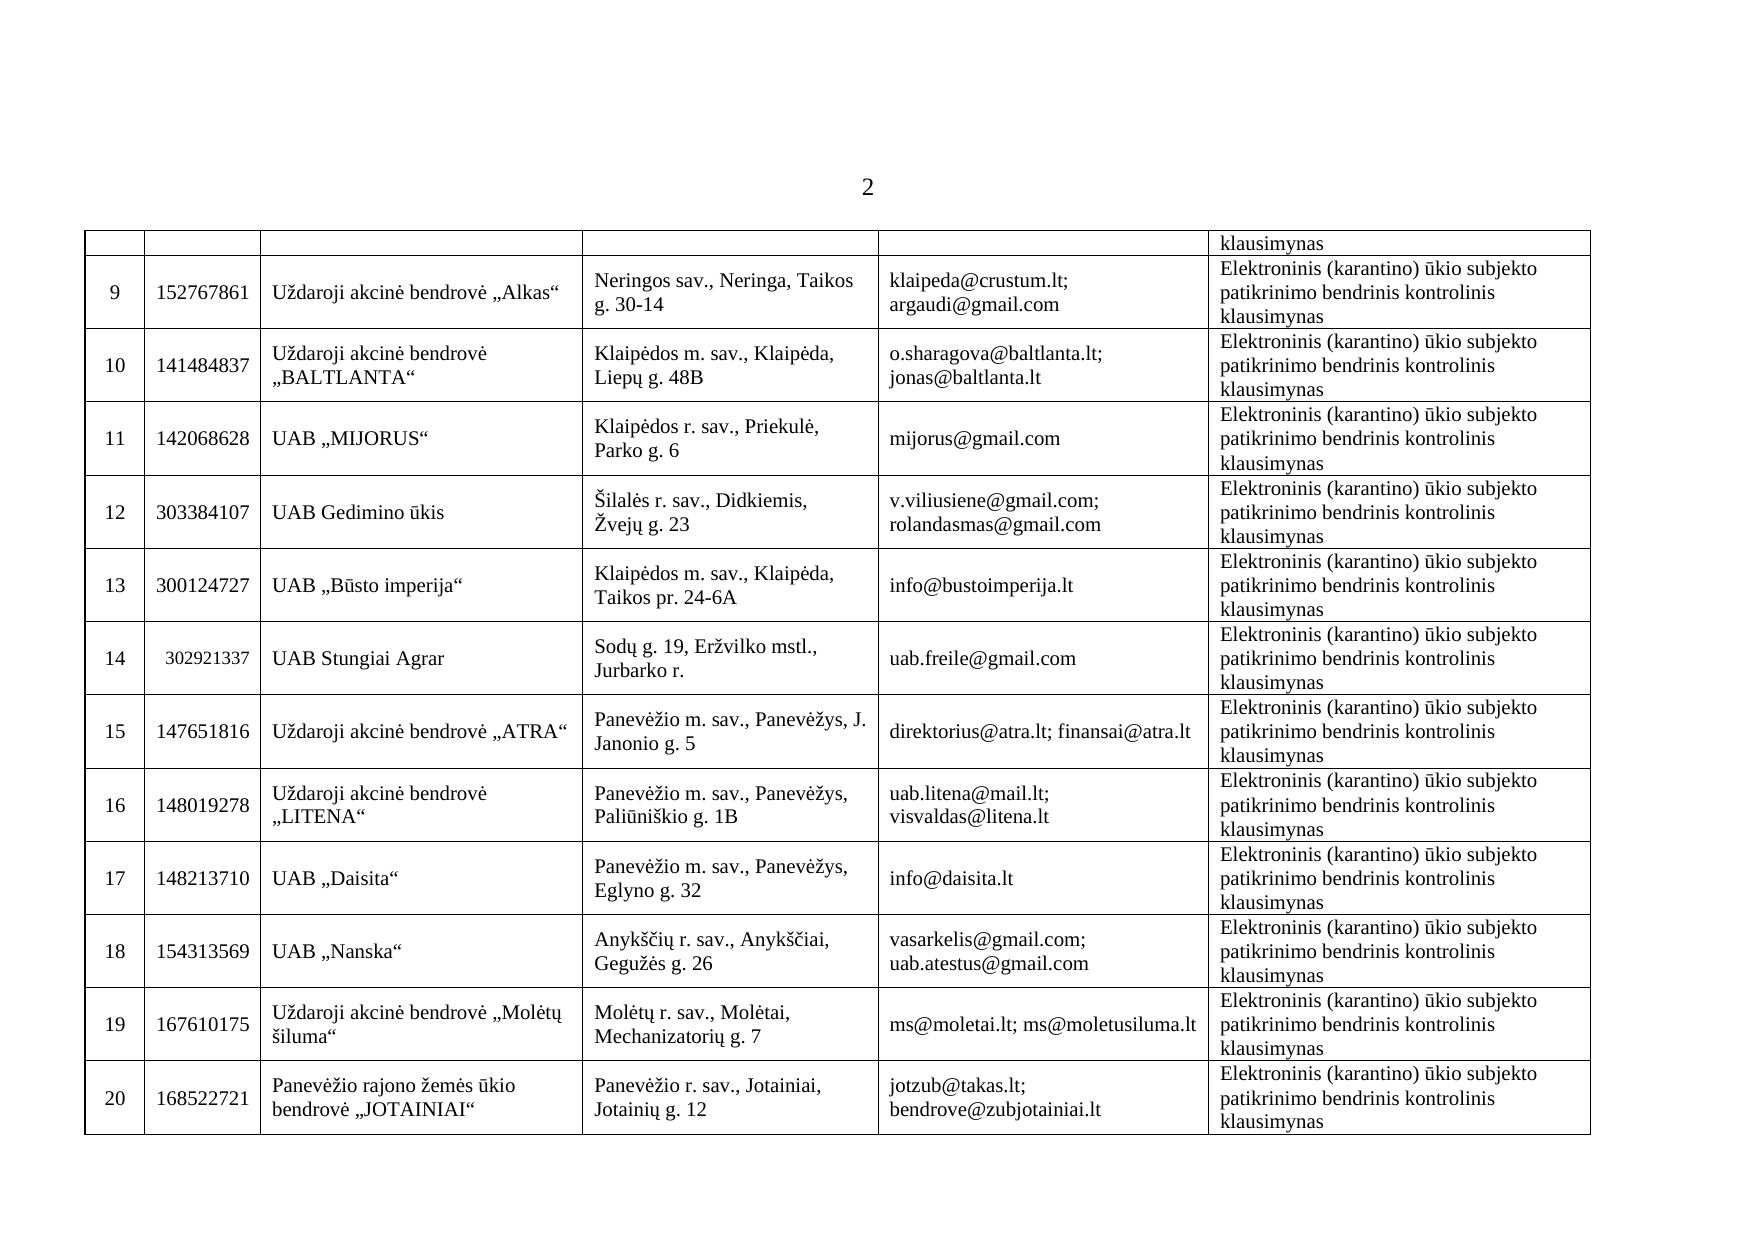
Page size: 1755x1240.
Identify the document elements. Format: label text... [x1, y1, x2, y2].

table_cell 154313569 [145, 915, 260, 987]
table_cell Elektroninis (karantino) ūkio subjekto patikrinimo bendrinis kontrolinis klausimynas [1209, 769, 1590, 841]
table_cell Uždaroji akcinė bendrovė „BALTLANTA“ [261, 329, 582, 401]
table_cell uab.freile@gmail.com [879, 622, 1208, 694]
table_cell 142068628 [145, 402, 260, 474]
table_cell 11 [86, 402, 144, 474]
table_cell 14 [86, 622, 144, 694]
table_cell 19 [86, 988, 144, 1060]
table_cell 17 [86, 842, 144, 914]
table_cell Elektroninis (karantino) ūkio subjekto patikrinimo bendrinis kontrolinis klausimynas [1209, 988, 1590, 1060]
table_cell Uždaroji akcinė bendrovė „Alkas“ [261, 256, 582, 328]
table_cell Panevėžio m. sav., Panevėžys, Eglyno g. 32 [583, 842, 878, 914]
table_cell Uždaroji akcinė bendrovė „ATRA“ [261, 695, 582, 767]
table_cell 147651816 [145, 695, 260, 767]
table_cell 300124727 [145, 549, 260, 621]
table_cell 13 [86, 549, 144, 621]
table_cell Elektroninis (karantino) ūkio subjekto patikrinimo bendrinis kontrolinis klausimynas [1209, 402, 1590, 474]
table_cell uab.litena@mail.lt; visvaldas@litena.lt [879, 769, 1208, 841]
table_cell 168522721 [145, 1061, 260, 1133]
table_cell info@daisita.lt [879, 842, 1208, 914]
table_cell 167610175 [145, 988, 260, 1060]
table_cell 9 [86, 256, 144, 328]
table_cell Elektroninis (karantino) ūkio subjekto patikrinimo bendrinis kontrolinis klausimynas [1209, 256, 1590, 328]
table_cell Panevėžio r. sav., Jotainiai, Jotainių g. 12 [583, 1061, 878, 1133]
table_cell 20 [86, 1061, 144, 1133]
table_cell Molėtų r. sav., Molėtai, Mechanizatorių g. 7 [583, 988, 878, 1060]
table_cell 302921337 [145, 622, 260, 694]
table_cell [86, 231, 144, 255]
table_cell UAB Stungiai Agrar [261, 622, 582, 694]
table_cell 148019278 [145, 769, 260, 841]
table_cell 12 [86, 476, 144, 548]
table_cell 15 [86, 695, 144, 767]
table_cell v.viliusiene@gmail.com; rolandasmas@gmail.com [879, 476, 1208, 548]
table_cell Uždaroji akcinė bendrovė „Molėtų šiluma“ [261, 988, 582, 1060]
table_cell 10 [86, 329, 144, 401]
table_cell UAB „Būsto imperija“ [261, 549, 582, 621]
table_cell 152767861 [145, 256, 260, 328]
table_cell mijorus@gmail.com [879, 402, 1208, 474]
table_cell Elektroninis (karantino) ūkio subjekto patikrinimo bendrinis kontrolinis klausimynas [1209, 842, 1590, 914]
table_cell o.sharagova@baltlanta.lt; jonas@baltlanta.lt [879, 329, 1208, 401]
table_cell Elektroninis (karantino) ūkio subjekto patikrinimo bendrinis kontrolinis klausimynas [1209, 695, 1590, 767]
table_cell 303384107 [145, 476, 260, 548]
table_cell Neringos sav., Neringa, Taikos g. 30-14 [583, 256, 878, 328]
table_cell Elektroninis (karantino) ūkio subjekto patikrinimo bendrinis kontrolinis klausimynas [1209, 329, 1590, 401]
table_cell Klaipėdos m. sav., Klaipėda, Taikos pr. 24-6A [583, 549, 878, 621]
table_cell Uždaroji akcinė bendrovė „LITENA“ [261, 769, 582, 841]
table_cell Klaipėdos r. sav., Priekulė, Parko g. 6 [583, 402, 878, 474]
table_cell Elektroninis (karantino) ūkio subjekto patikrinimo bendrinis kontrolinis klausimynas [1209, 915, 1590, 987]
table_cell klausimynas [1209, 231, 1590, 255]
table_cell Panevėžio m. sav., Panevėžys, Paliūniškio g. 1B [583, 769, 878, 841]
table_cell [879, 231, 1208, 255]
table_cell Sodų g. 19, Eržvilko mstl., Jurbarko r. [583, 622, 878, 694]
table_cell Anykščių r. sav., Anykščiai, Gegužės g. 26 [583, 915, 878, 987]
table_cell Elektroninis (karantino) ūkio subjekto patikrinimo bendrinis kontrolinis klausimynas [1209, 476, 1590, 548]
table_cell Panevėžio rajono žemės ūkio bendrovė „JOTAINIAI“ [261, 1061, 582, 1133]
table_cell 148213710 [145, 842, 260, 914]
table_cell UAB „Daisita“ [261, 842, 582, 914]
table_cell Elektroninis (karantino) ūkio subjekto patikrinimo bendrinis kontrolinis klausimynas [1209, 549, 1590, 621]
table_cell [261, 231, 582, 255]
table_cell [583, 231, 878, 255]
table_cell UAB Gedimino ūkis [261, 476, 582, 548]
table_cell Elektroninis (karantino) ūkio subjekto patikrinimo bendrinis kontrolinis klausimynas [1209, 622, 1590, 694]
table_cell vasarkelis@gmail.com; uab.atestus@gmail.com [879, 915, 1208, 987]
table_cell 18 [86, 915, 144, 987]
table_cell klaipeda@crustum.lt; argaudi@gmail.com [879, 256, 1208, 328]
table_cell info@bustoimperija.lt [879, 549, 1208, 621]
table_cell UAB „MIJORUS“ [261, 402, 582, 474]
table_cell [145, 231, 260, 255]
table_cell direktorius@atra.lt; finansai@atra.lt [879, 695, 1208, 767]
table_cell Elektroninis (karantino) ūkio subjekto patikrinimo bendrinis kontrolinis klausimynas [1209, 1061, 1590, 1133]
table_cell 141484837 [145, 329, 260, 401]
table_cell Klaipėdos m. sav., Klaipėda, Liepų g. 48B [583, 329, 878, 401]
table_cell Šilalės r. sav., Didkiemis, Žvejų g. 23 [583, 476, 878, 548]
table_cell Panevėžio m. sav., Panevėžys, J. Janonio g. 5 [583, 695, 878, 767]
table_cell 16 [86, 769, 144, 841]
table_cell jotzub@takas.lt; bendrove@zubjotainiai.lt [879, 1061, 1208, 1133]
table_cell ms@moletai.lt; ms@moletusiluma.lt [879, 988, 1208, 1060]
table_cell UAB „Nanska“ [261, 915, 582, 987]
